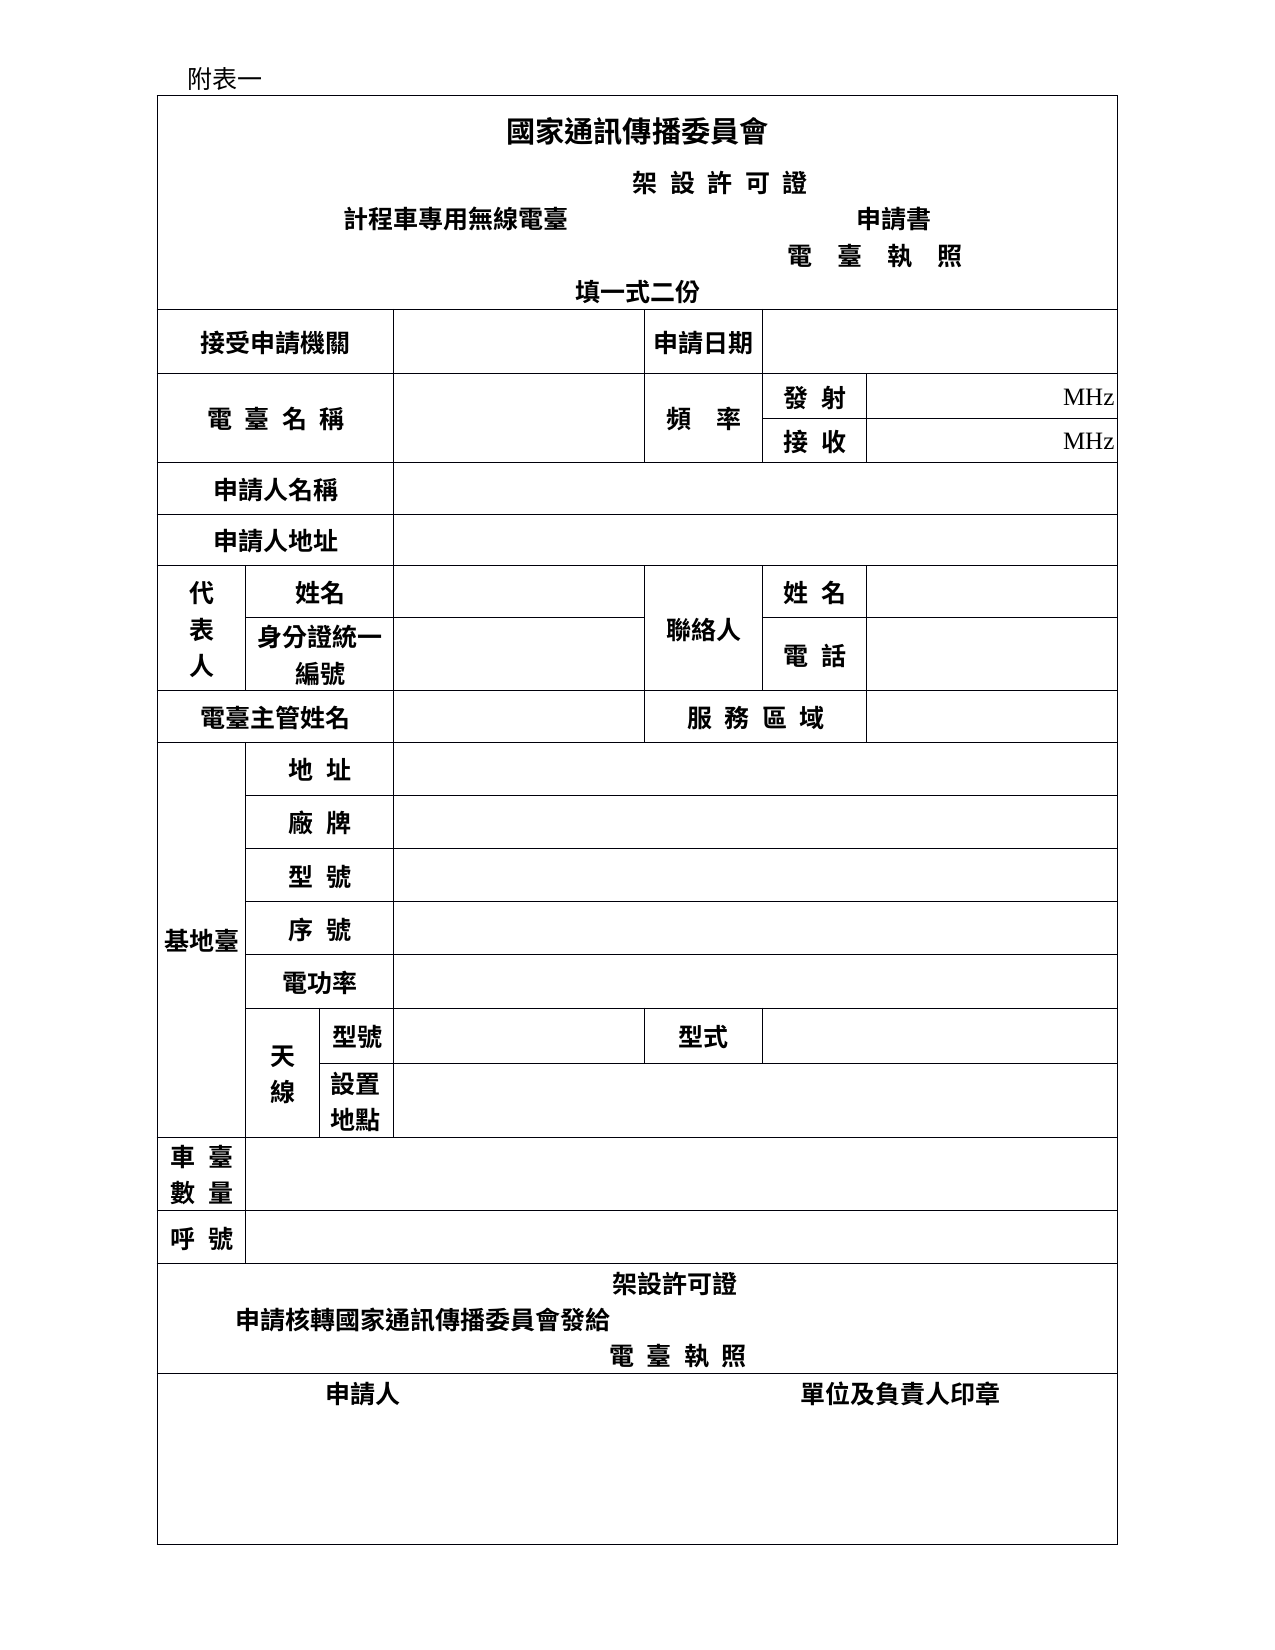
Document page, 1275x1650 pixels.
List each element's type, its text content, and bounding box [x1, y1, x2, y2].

table_cell [394, 1064, 1117, 1137]
table_cell 身分證統一編號 [246, 618, 393, 690]
table_cell 頻 率 [645, 374, 762, 462]
table_cell [867, 691, 1117, 742]
table_cell 申請人名稱 [158, 463, 393, 514]
table_cell 地 址 [246, 743, 393, 795]
table_cell [867, 618, 1117, 690]
table_cell [394, 618, 644, 690]
table_cell [394, 955, 1117, 1007]
table_cell [394, 310, 644, 373]
text 附表一 [187, 59, 1088, 95]
table_cell [394, 515, 1117, 565]
table_cell 架設許可證 申請核轉國家通訊傳播委員會發給 電 臺 執 照 [158, 1264, 1117, 1373]
table_cell 申請人 單位及負責人印章 [158, 1374, 1117, 1543]
table_cell [394, 849, 1117, 901]
table_cell MHz [867, 419, 1117, 462]
table_cell 姓名 [246, 566, 393, 617]
table_cell 電 臺 名 稱 [158, 374, 393, 462]
table_cell 型 號 [246, 849, 393, 901]
table_cell 型式 [645, 1009, 762, 1063]
table_cell 序 號 [246, 902, 393, 954]
table_cell 接受申請機關 [158, 310, 393, 373]
table_cell 電臺主管姓名 [158, 691, 393, 742]
table_cell [394, 374, 644, 462]
table_cell 接 收 [763, 419, 866, 462]
table_cell MHz [867, 374, 1117, 418]
table_cell [394, 463, 1117, 514]
table_cell [394, 796, 1117, 848]
table_cell [763, 310, 1117, 373]
table_cell 聯絡人 [645, 566, 762, 690]
table_cell [394, 691, 644, 742]
table_cell 天線 [246, 1009, 319, 1137]
table_cell [246, 1211, 1117, 1263]
table_cell [394, 1009, 644, 1063]
table_cell 型號 [320, 1009, 393, 1063]
table_cell 申請人地址 [158, 515, 393, 565]
table_cell 代 表 人 [158, 566, 245, 690]
table_cell 車 臺 數 量 [158, 1138, 245, 1210]
table_cell 姓 名 [763, 566, 866, 617]
table_cell 設置地點 [320, 1064, 393, 1137]
table_cell 發 射 [763, 374, 866, 418]
table_cell [246, 1138, 1117, 1210]
table_cell [867, 566, 1117, 617]
table_cell 呼 號 [158, 1211, 245, 1263]
table_cell [394, 743, 1117, 795]
table_header 國家通訊傳播委員會 架 設 許 可 證 計程車專用無線電臺 申請書 電 臺 執 照 填一式二份 [158, 96, 1117, 309]
table_cell 申請日期 [645, 310, 762, 373]
table_cell [394, 902, 1117, 954]
table_cell 基地臺 [158, 743, 245, 1137]
table_cell 廠 牌 [246, 796, 393, 848]
table_cell [763, 1009, 1117, 1063]
table_cell 電 話 [763, 618, 866, 690]
table_cell 電功率 [246, 955, 393, 1007]
table_cell 服 務 區 域 [645, 691, 866, 742]
table_cell [394, 566, 644, 617]
